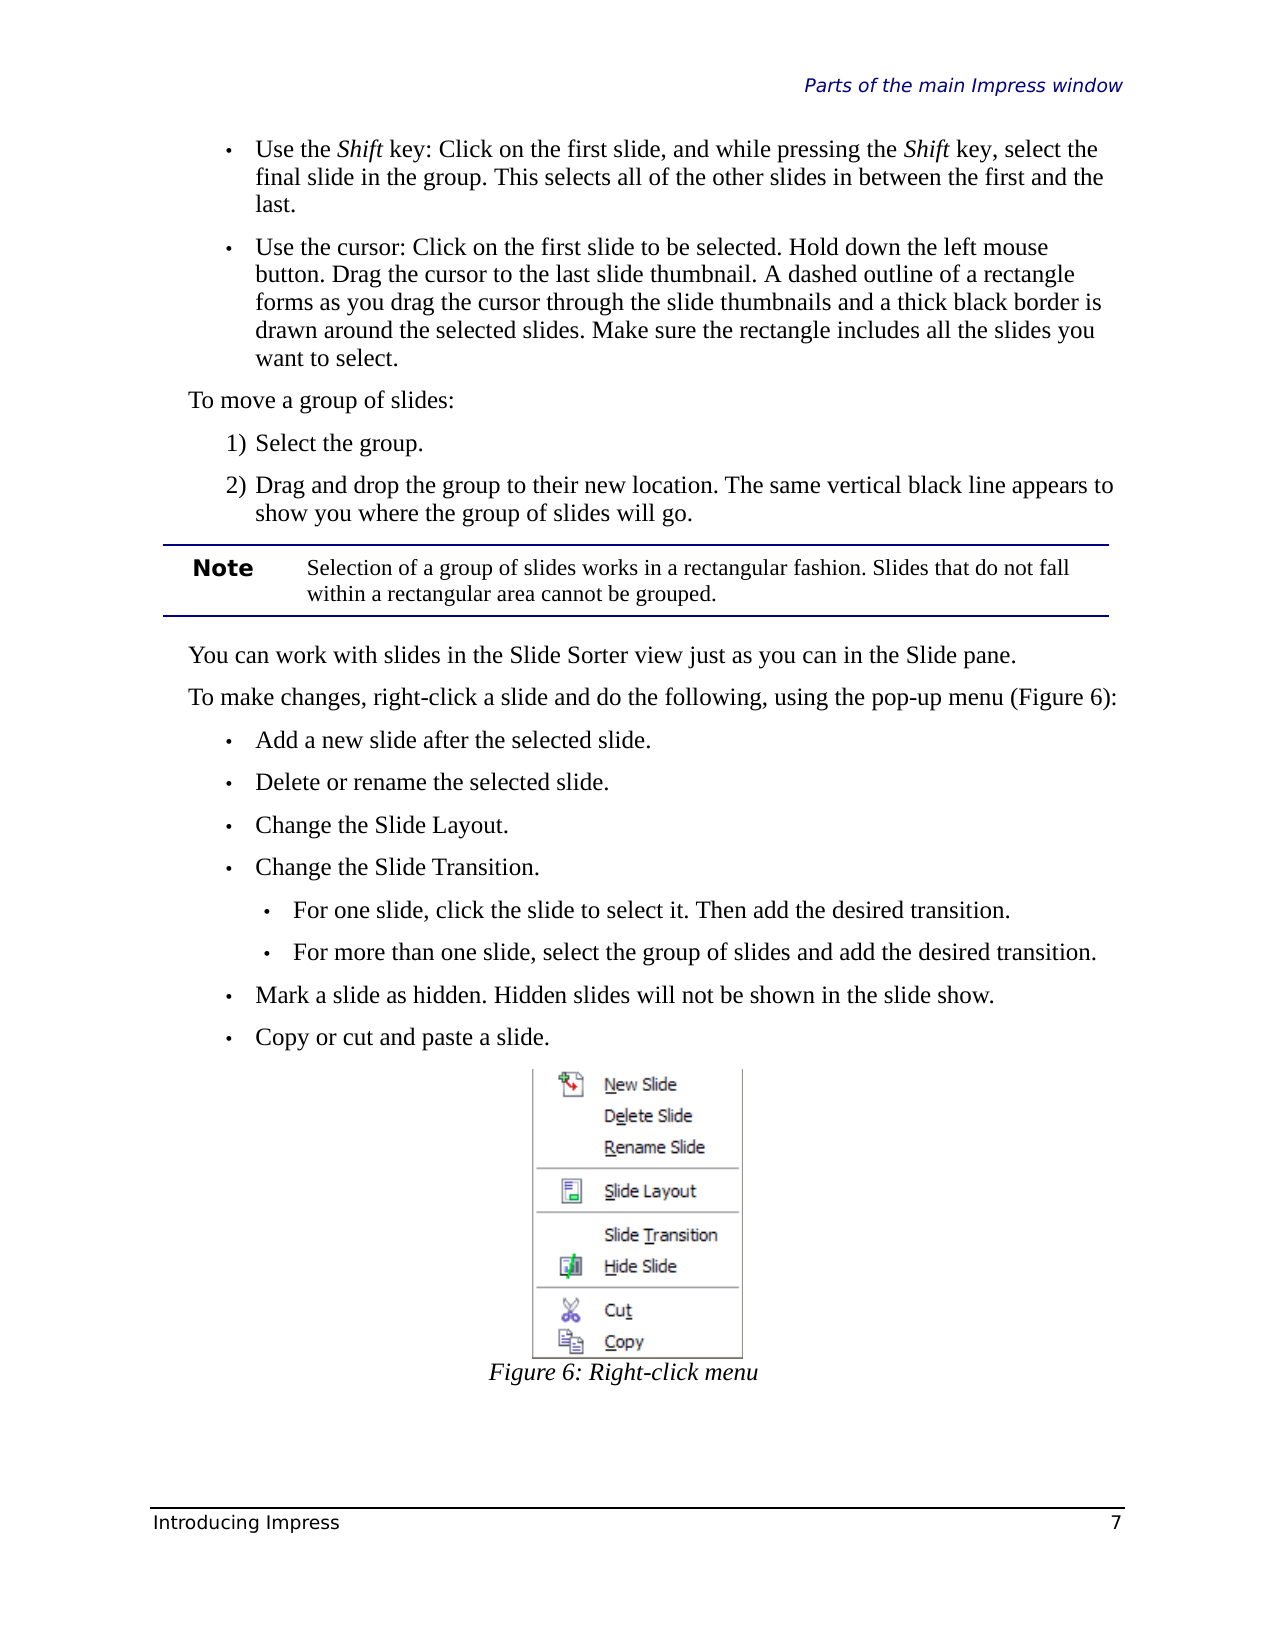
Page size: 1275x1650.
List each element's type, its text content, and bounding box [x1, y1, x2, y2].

list Delete or rename the selected slide. [226, 768, 1125, 796]
text You can work with slides in the Slide Sorter view just as you can in the Slide pane. [188, 641, 1125, 669]
list Add a new slide after the selected slide. [226, 726, 1125, 754]
text Figure 7: Right-click menu [489, 1069, 786, 1386]
list Use the Shift key: Click on the first slide, and while pressing the Shift key, select the final slide in the group. This selects all of the other slides in between the first and the last. [226, 135, 1125, 218]
list Mark a slide as hidden. Hidden slides will not be shown in the slide show. [226, 981, 1125, 1009]
list Use the cursor: Click on the first slide to be selected. Hold down the left mouse button. Drag the cursor to the last slide thumbnail. A dashed outline of a rectangle forms as you drag the cursor through the slide thumbnails and a thick black border is drawn around the selected slides. Make sure the rectangle includes all the slides you want to select. [226, 233, 1125, 371]
list For more than one slide, select the group of slides and add the desired transition. [263, 938, 1125, 966]
list Copy or cut and paste a slide. [226, 1023, 1125, 1051]
list Drag and drop the group to their new location. The same vertical black line appears to show you where the group of slides will go. [226, 471, 1125, 527]
list For one slide, click the slide to select it. Then add the desired transition. [263, 896, 1125, 924]
table_header Selection of a group of slides works in a rectangular fashion. Slides that do not fall within a rectangular area cannot be grouped. [283, 546, 1109, 615]
picture [532, 1069, 743, 1359]
list Select the group. [226, 429, 1125, 456]
text To make changes, right-click a slide and do the following, using the pop-up menu (Figure 7): [188, 683, 1125, 711]
list Change the Slide Layout. [226, 811, 1125, 839]
table_header Note [163, 546, 283, 615]
text To move a group of slides: [188, 386, 1125, 414]
list Change the Slide Transition. [226, 853, 1125, 881]
